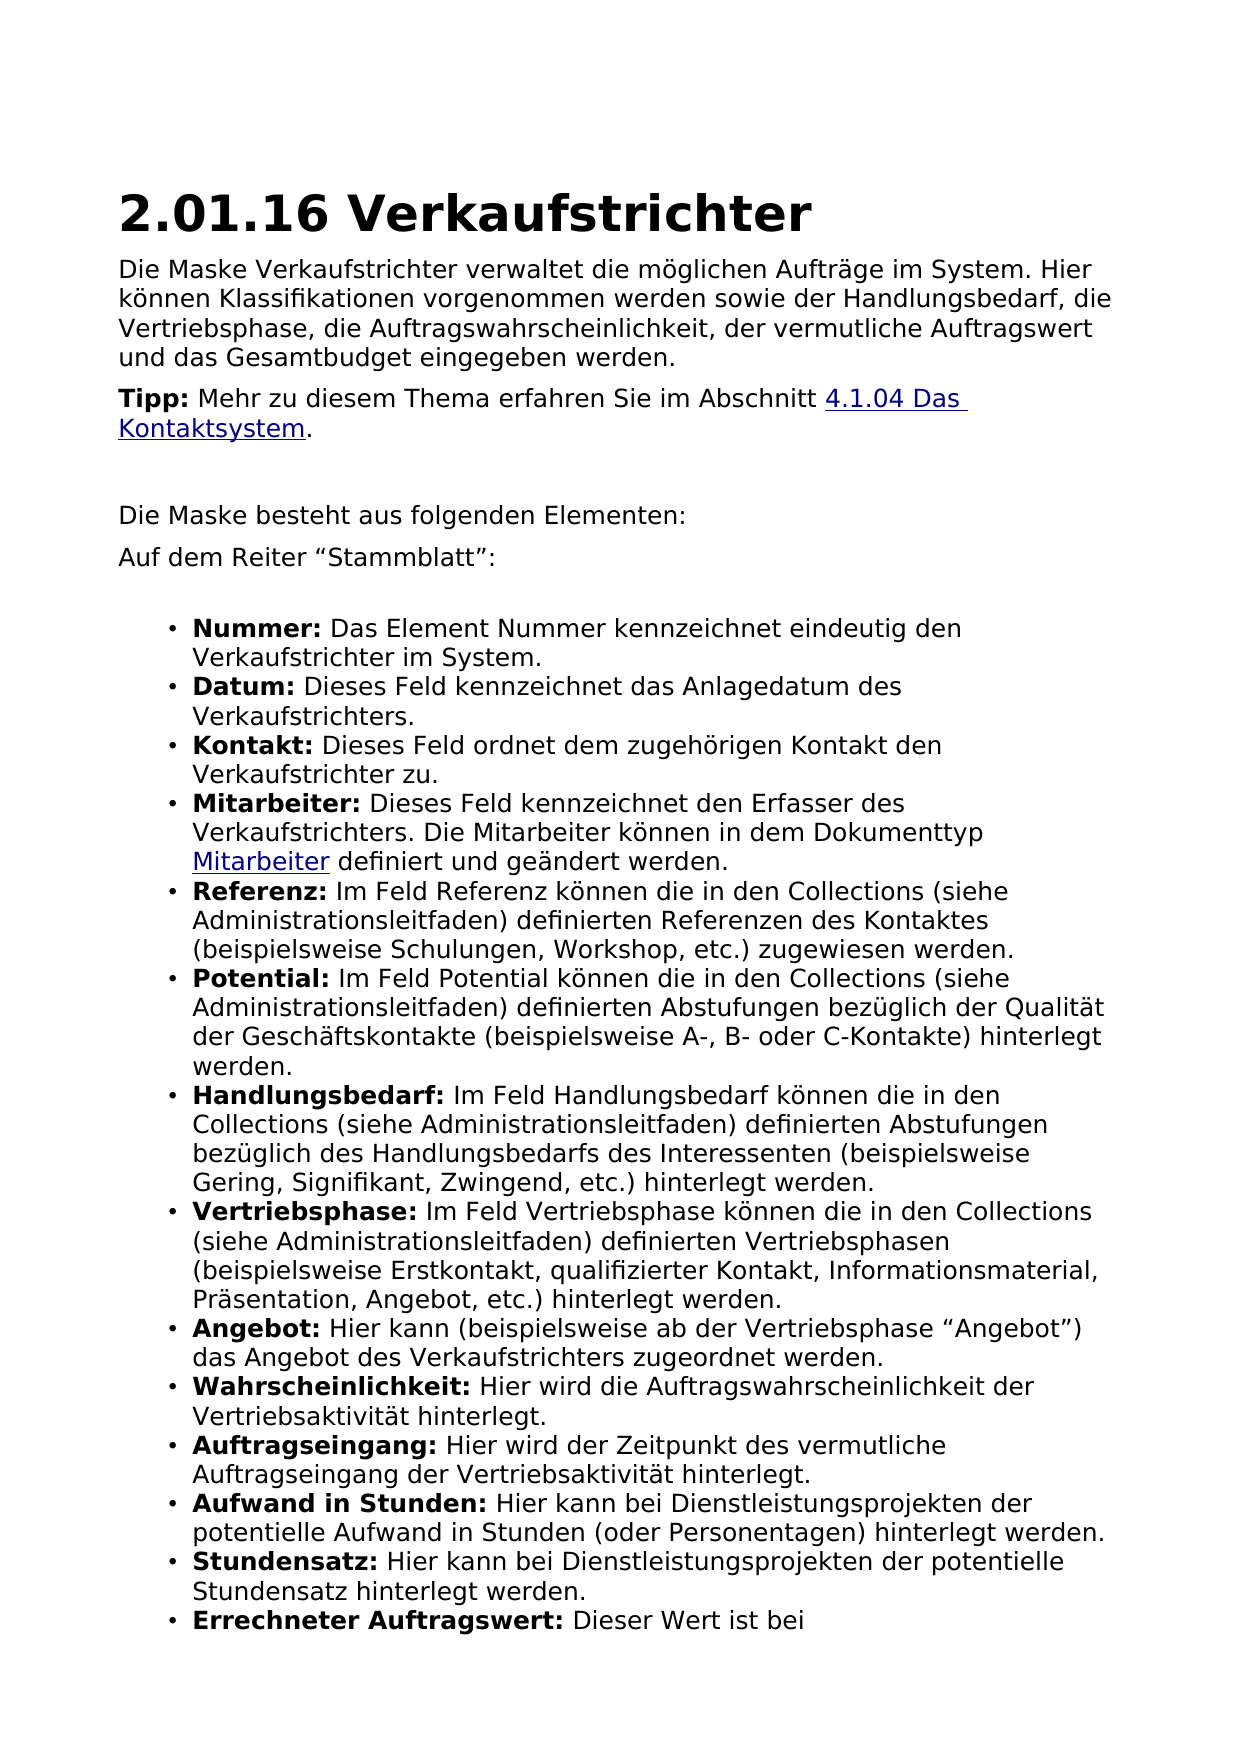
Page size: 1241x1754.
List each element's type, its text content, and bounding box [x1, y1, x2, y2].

list Aufwand in Stunden: Hier kann bei Dienstleistungsprojekten der potentielle Aufwand in Stunden (oder Personentagen) hinterlegt werden. [177, 1489, 1122, 1548]
text Die Maske besteht aus folgenden Elementen: [118, 501, 1122, 531]
list Errechneter Auftragswert: Dieser Wert ist bei [177, 1606, 1122, 1635]
list Stundensatz: Hier kann bei Dienstleistungsprojekten der potentielle Stundensatz hinterlegt werden. [177, 1548, 1122, 1606]
list Datum: Dieses Feld kennzeichnet das Anlagedatum des Verkaufstrichters. [177, 673, 1122, 731]
text Die Maske Verkaufstrichter verwaltet die möglichen Aufträge im System. Hier können Klassifikationen vorgenommen werden sowie der Handlungsbedarf, die Vertriebsphase, die Auftragswahrscheinlichkeit, der vermutliche Auftragswert und das Gesamtbudget eingegeben werden. [118, 256, 1122, 372]
list Auftragseingang: Hier wird der Zeitpunkt des vermutliche Auftragseingang der Vertriebsaktivität hinterlegt. [177, 1431, 1122, 1489]
list Angebot: Hier kann (beispielsweise ab der Vertriebsphase “Angebot”) das Angebot des Verkaufstrichters zugeordnet werden. [177, 1314, 1122, 1373]
list Wahrscheinlichkeit: Hier wird die Auftragswahrscheinlichkeit der Vertriebsaktivität hinterlegt. [177, 1373, 1122, 1431]
text Auf dem Reiter “Stammblatt”: [118, 543, 1122, 572]
text Tipp: Mehr zu diesem Thema erfahren Sie im Abschnitt 4.1.04 Das Kontaktsystem. [118, 385, 1122, 443]
list Potential: Im Feld Potential können die in den Collections (siehe Administrationsleitfaden) definierten Abstufungen bezüglich der Qualität der Geschäftskontakte (beispielsweise A-, B- oder C-Kontakte) hinterlegt werden. [177, 964, 1122, 1081]
list Mitarbeiter: Dieses Feld kennzeichnet den Erfasser des Verkaufstrichters. Die Mitarbeiter können in dem Dokumenttyp Mitarbeiter definiert und geändert werden. [177, 789, 1122, 877]
list Nummer: Das Element Nummer kennzeichnet eindeutig den Verkaufstrichter im System. [177, 614, 1122, 673]
list Handlungsbedarf: Im Feld Handlungsbedarf können die in den Collections (siehe Administrationsleitfaden) definierten Abstufungen bezüglich des Handlungsbedarfs des Interessenten (beispielsweise Gering, Signifikant, Zwingend, etc.) hinterlegt werden. [177, 1081, 1122, 1198]
list Vertriebsphase: Im Feld Vertriebsphase können die in den Collections (siehe Administrationsleitfaden) definierten Vertriebsphasen (beispielsweise Erstkontakt, qualifizierter Kontakt, Informationsmaterial, Präsentation, Angebot, etc.) hinterlegt werden. [177, 1198, 1122, 1314]
list Kontakt: Dieses Feld ordnet dem zugehörigen Kontakt den Verkaufstrichter zu. [177, 731, 1122, 789]
list Referenz: Im Feld Referenz können die in den Collections (siehe Administrationsleitfaden) definierten Referenzen des Kontaktes (beispielsweise Schulungen, Workshop, etc.) zugewiesen werden. [177, 877, 1122, 964]
subtitle 2.01.16 Verkaufstrichter [118, 185, 1122, 243]
